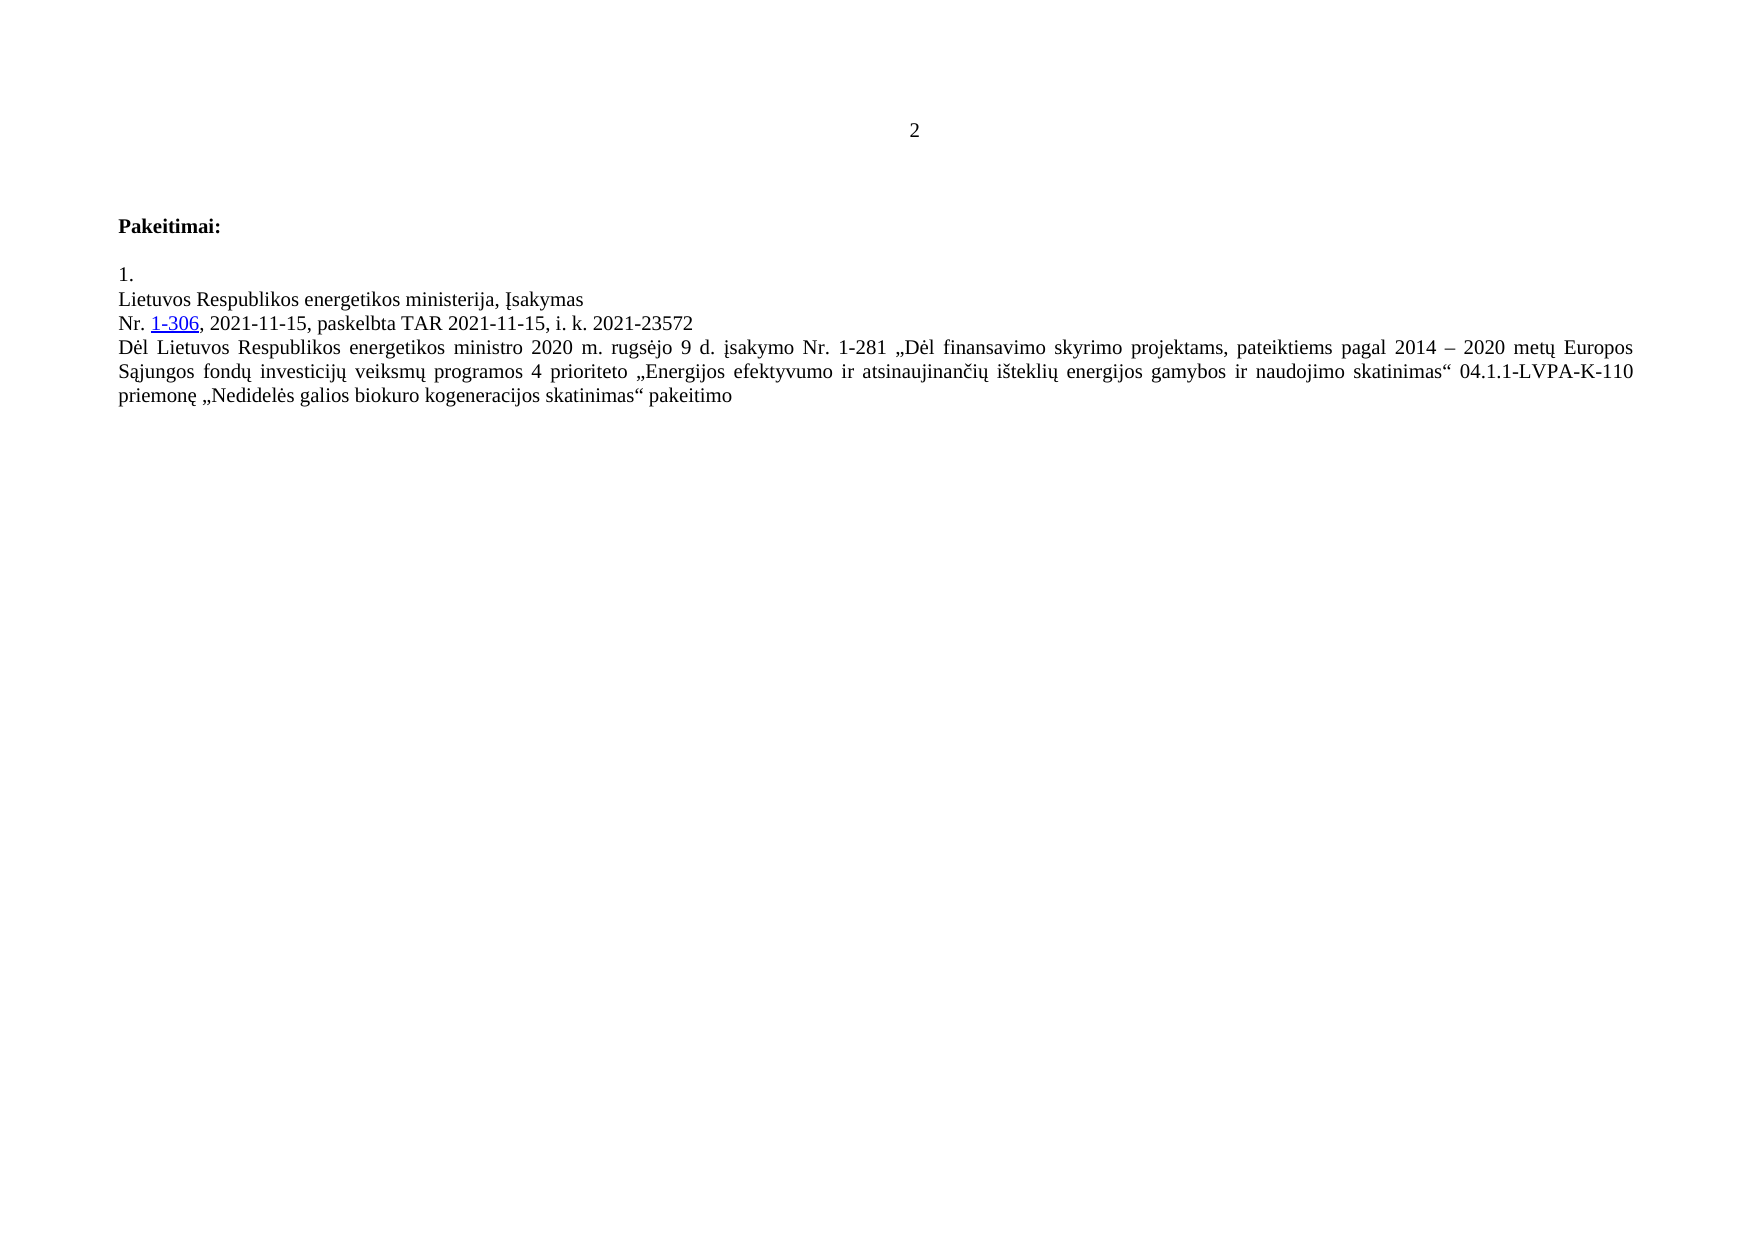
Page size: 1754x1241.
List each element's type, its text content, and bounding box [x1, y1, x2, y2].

text Nr. 1-306, 2021-11-15, paskelbta TAR 2021-11-15, i. k. 2021-23572 [118, 311, 1636, 334]
text Lietuvos Respublikos energetikos ministerija, Įsakymas [118, 286, 1636, 311]
text 1. [118, 262, 1636, 286]
text Pakeitimai: [118, 214, 1636, 238]
text Dėl Lietuvos Respublikos energetikos ministro 2020 m. rugsėjo 9 d. įsakymo Nr. 1-281 „Dėl finansavimo skyrimo projektams, pateiktiems pagal 2014 – 2020 metų Europos Sąjungos fondų investicijų veiksmų programos 4 prioriteto „Energijos efektyvumo ir atsinaujinančių išteklių energijos gamybos ir naudojimo skatinimas“ 04.1.1-LVPA-K-110 priemonę „Nedidelės galios biokuro kogeneracijos skatinimas“ pakeitimo [118, 334, 1636, 407]
